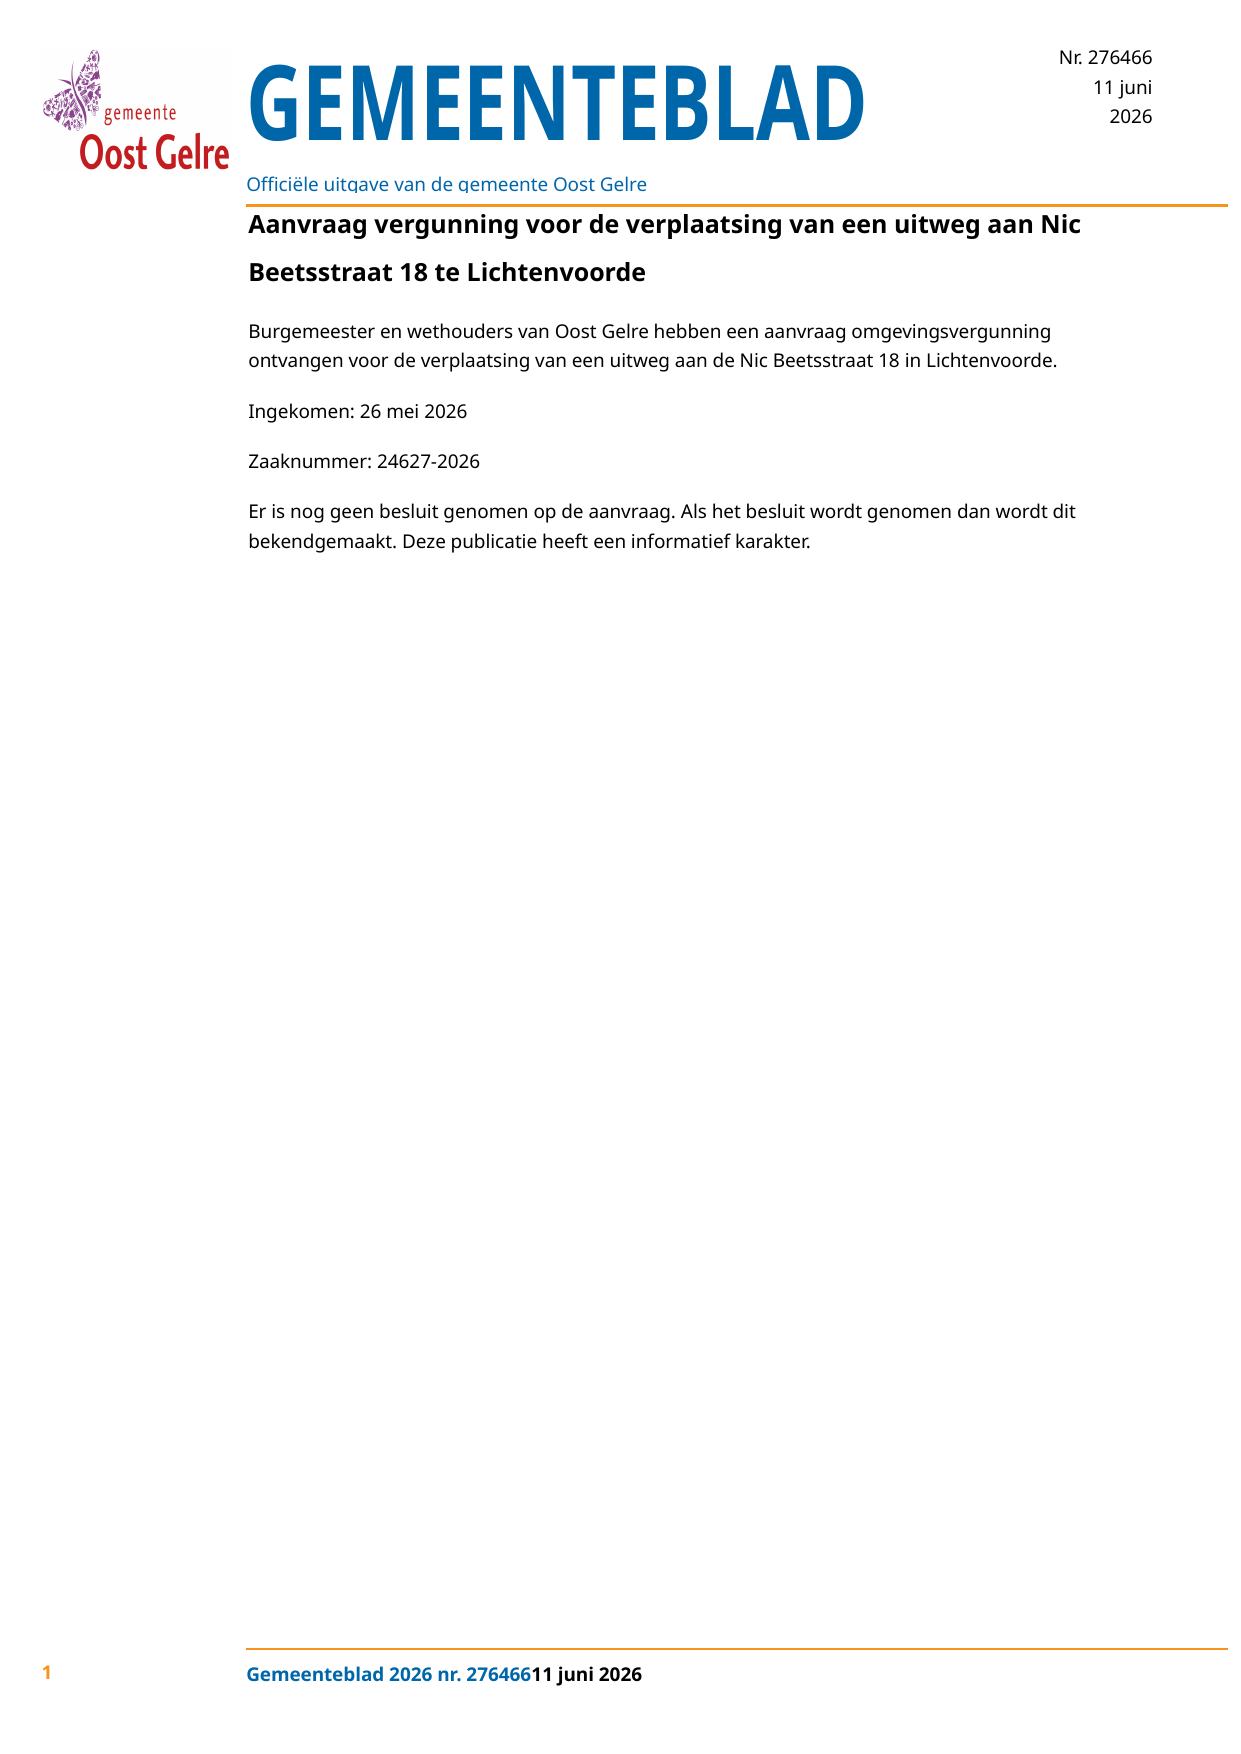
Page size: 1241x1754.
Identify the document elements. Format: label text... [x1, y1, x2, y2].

text Zaaknummer: 24627-2026 [248, 448, 1152, 474]
text Aanvraag vergunning voor de verplaatsing van een uitweg aan Nic Beetsstraat 18 te Lichtenvoorde [248, 207, 1152, 288]
picture [41, 47, 231, 172]
text Ingekomen: 26 mei 2026 [248, 398, 1152, 424]
text Er is nog geen besluit genomen op de aanvraag. Als het besluit wordt genomen dan wordt dit bekendgemaakt. Deze publicatie heeft een informatief karakter. [248, 499, 1152, 554]
text Burgemeester en wethouders van Oost Gelre hebben een aanvraag omgevingsvergunning ontvangen voor de verplaatsing van een uitweg aan de Nic Beetsstraat 18 in Lichtenvoorde. [248, 318, 1152, 373]
